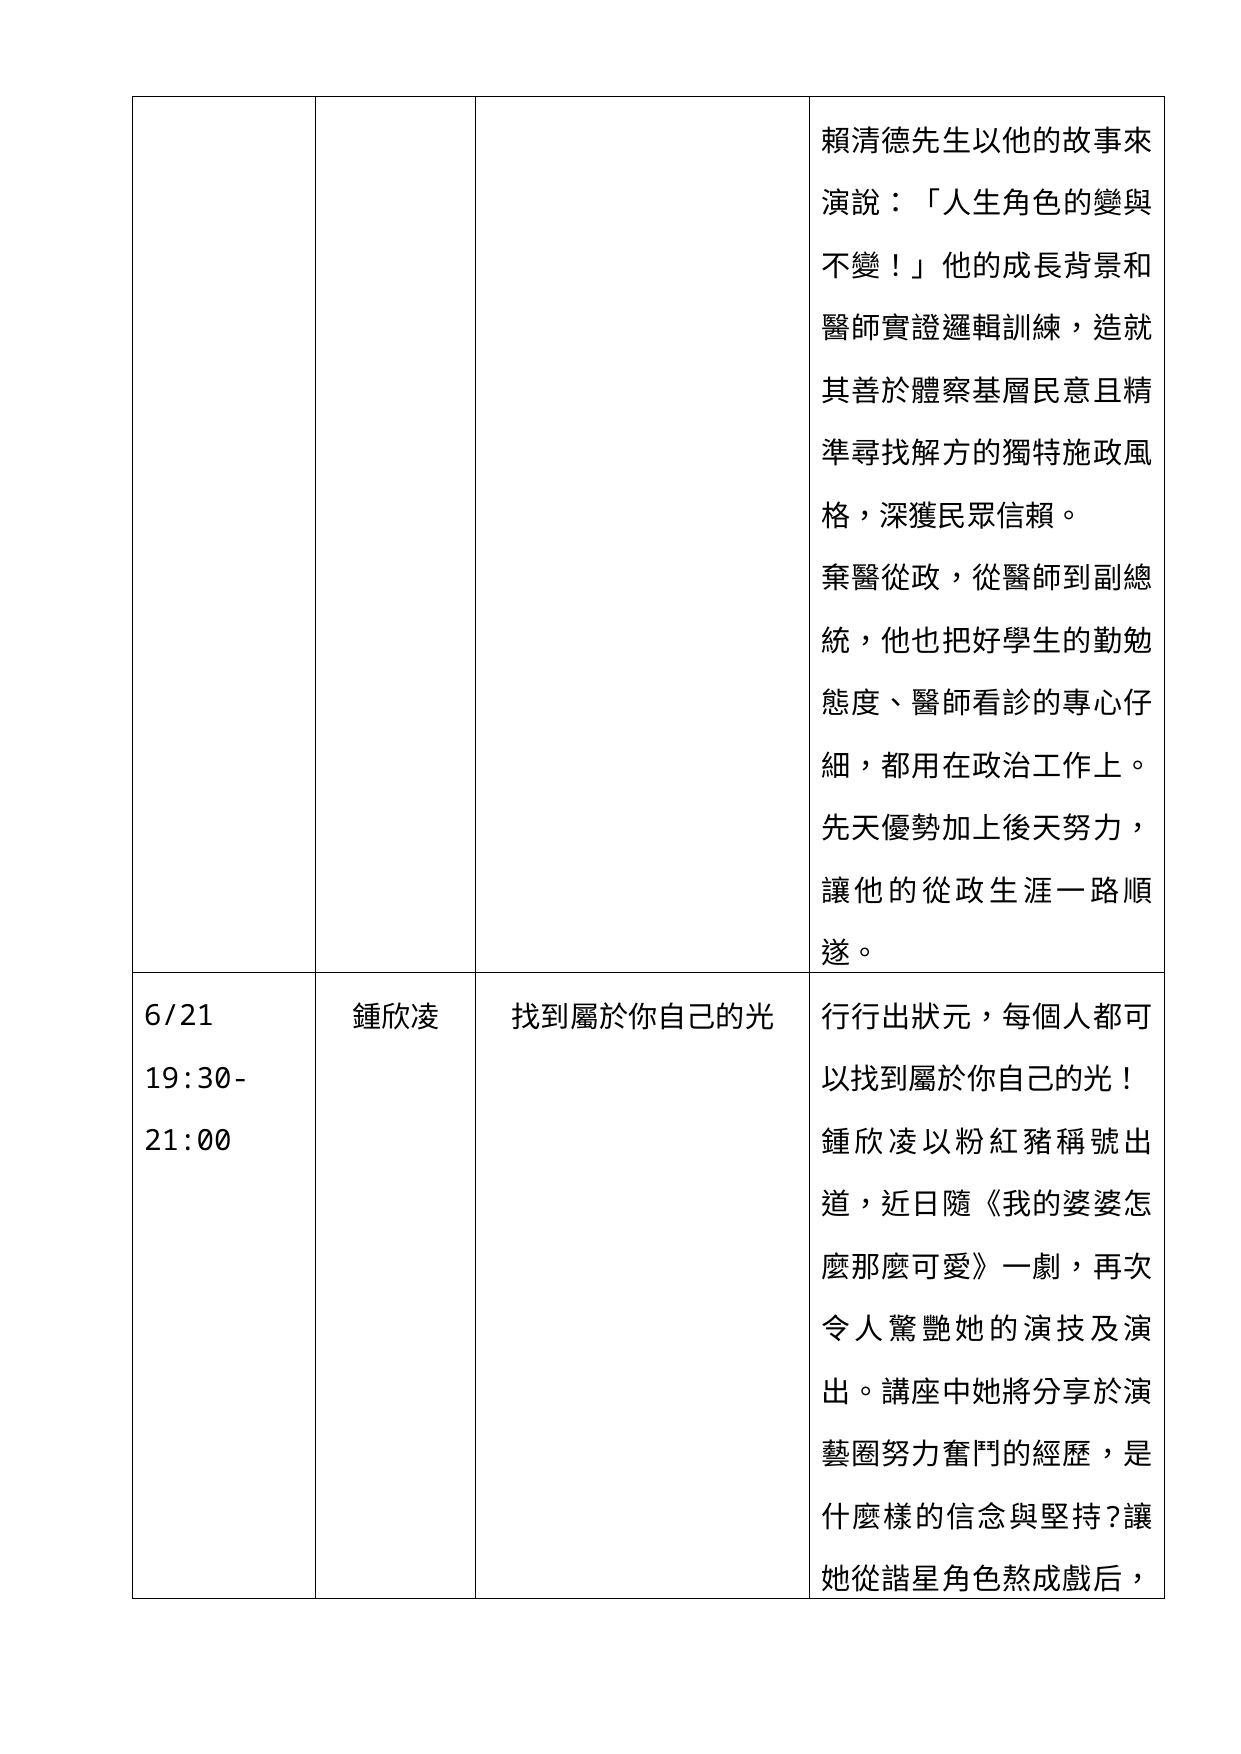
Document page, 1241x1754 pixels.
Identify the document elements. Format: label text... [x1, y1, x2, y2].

table_cell 找到屬於你自己的光 [476, 973, 809, 1598]
table_cell 鍾欣凌 [316, 973, 475, 1598]
table_cell [476, 97, 809, 972]
table_cell 行行出狀元，每個人都可以找到屬於你自己的光！ 鍾欣凌以粉紅豬稱號出道，近日隨《我的婆婆怎麼那麼可愛》一劇，再次令人驚艷她的演技及演出。講座中她將分享於演藝圈努力奮鬥的經歷，是什麼樣的信念與堅持?讓她從諧星角色熬成戲后， [810, 973, 1164, 1598]
table_cell [316, 97, 475, 972]
table_cell 賴清德先生以他的故事來演說：「人生角色的變與不變！」他的成長背景和醫師實證邏輯訓練，造就其善於體察基層民意且精準尋找解方的獨特施政風格，深獲民眾信賴。 棄醫從政，從醫師到副總統，他也把好學生的勤勉態度、醫師看診的專心仔細，都用在政治工作上。先天優勢加上後天努力，讓他的從政生涯一路順遂。 [810, 97, 1164, 972]
table_cell [133, 97, 315, 972]
table_cell 6/21 19:30-21:00 [133, 973, 315, 1598]
